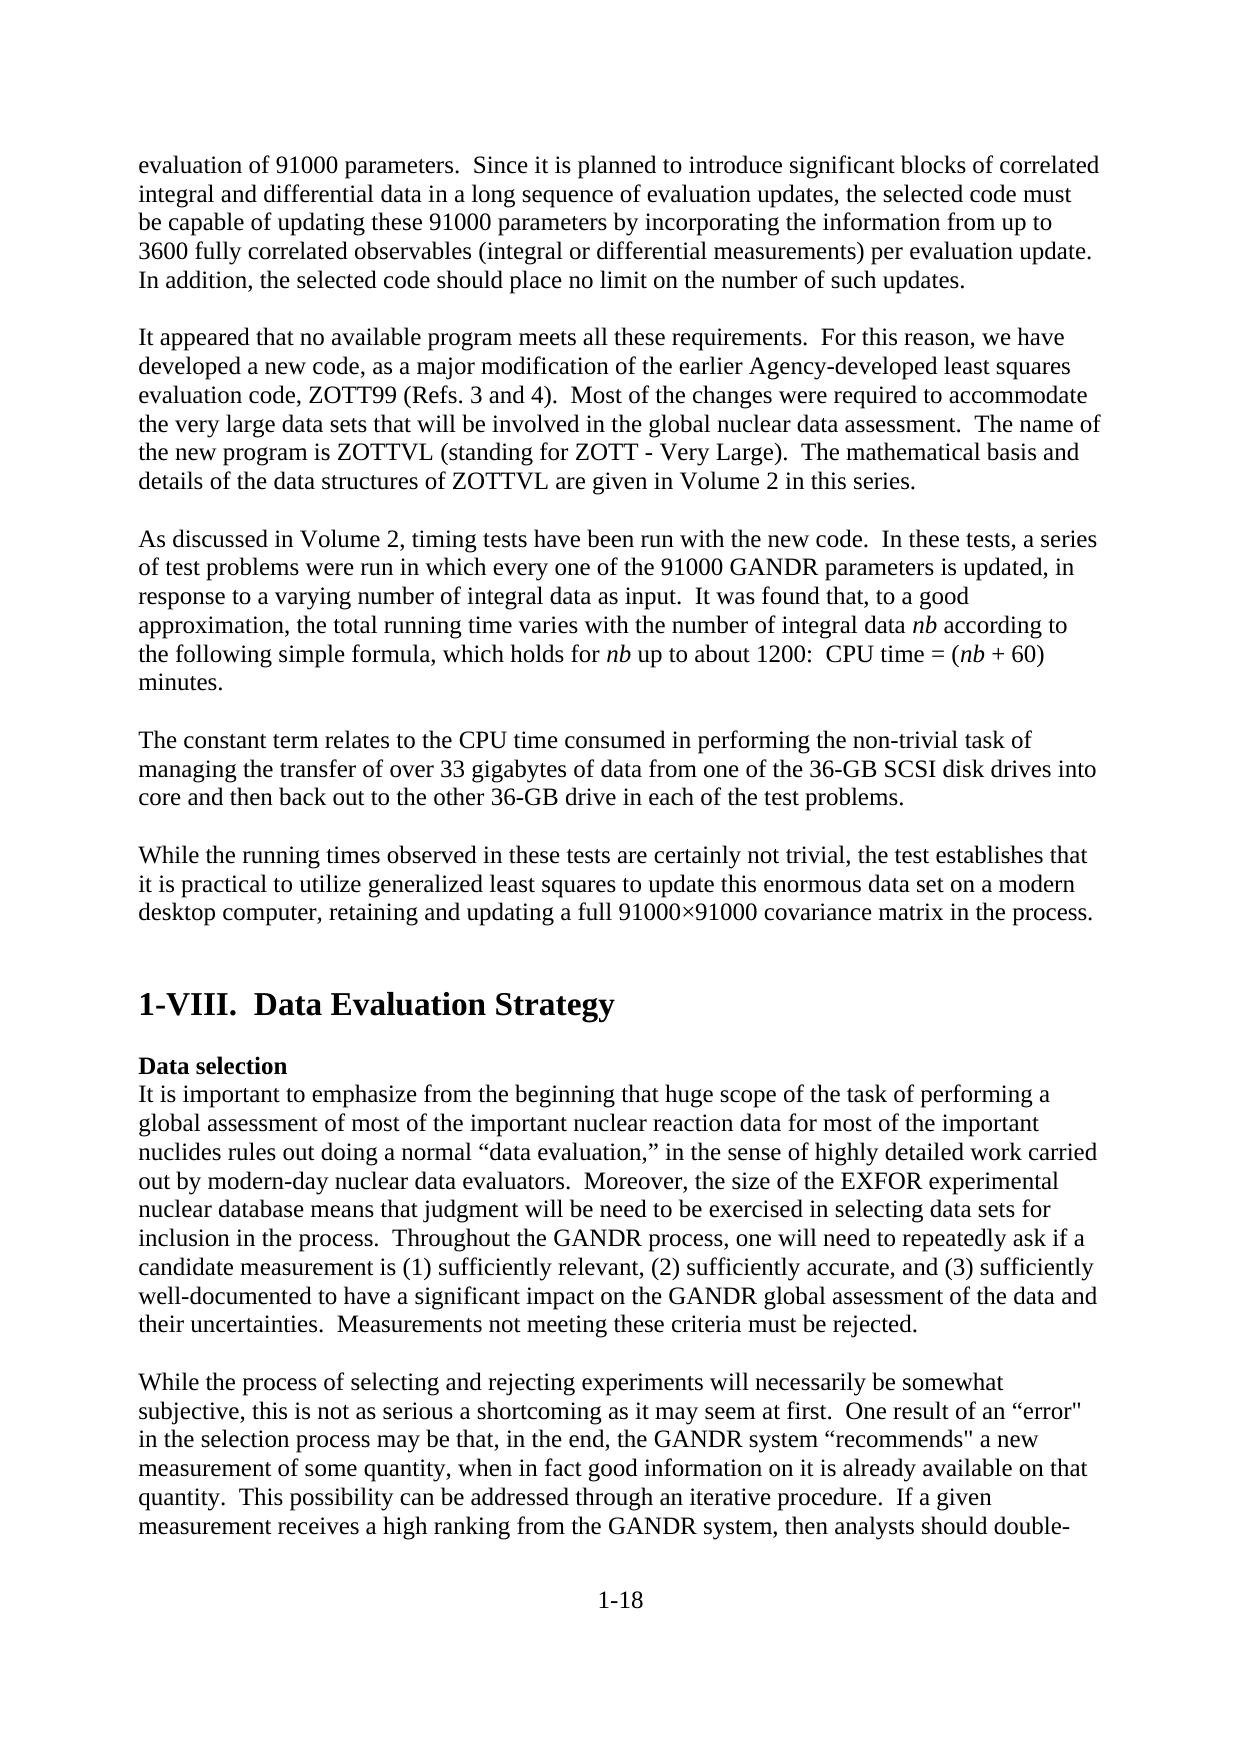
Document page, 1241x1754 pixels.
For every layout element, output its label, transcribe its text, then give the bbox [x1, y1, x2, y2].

subtitle Data selection [138, 1051, 1102, 1079]
text It is important to emphasize from the beginning that huge scope of the task of performing a global assessment of most of the important nuclear reaction data for most of the important nuclides rules out doing a normal “data evaluation,” in the sense of highly detailed work carried out by modern-day nuclear data evaluators. Moreover, the size of the EXFOR experimental nuclear database means that judgment will be need to be exercised in selecting data sets for inclusion in the process. Throughout the GANDR process, one will need to repeatedly ask if a candidate measurement is (1) sufficiently relevant, (2) sufficiently accurate, and (3) sufficiently well-documented to have a significant impact on the GANDR global assessment of the data and their uncertainties. Measurements not meeting these criteria must be rejected. [138, 1079, 1102, 1338]
text The constant term relates to the CPU time consumed in performing the non-trivial task of managing the transfer of over 33 gigabytes of data from one of the 36-GB SCSI disk drives into core and then back out to the other 36-GB drive in each of the test problems. [138, 725, 1101, 811]
text It appeared that no available program meets all these requirements. For this reason, we have developed a new code, as a major modification of the earlier Agency-developed least squares evaluation code, ZOTT99 (Refs. 3 and 4). Most of the changes were required to accommodate the very large data sets that will be involved in the global nuclear data assessment. The name of the new program is ZOTTVL (standing for ZOTT - Very Large). The mathematical basis and details of the data structures of ZOTTVL are given in Volume 2 in this series. [138, 322, 1101, 495]
text As discussed in Volume 2, timing tests have been run with the new code. In these tests, a series of test problems were run in which every one of the 91000 GANDR parameters is updated, in response to a varying number of integral data as input. It was found that, to a good approximation, the total running time varies with the number of integral data nb according to the following simple formula, which holds for nb up to about 1200: CPU time = (nb + 60) minutes. [138, 524, 1101, 696]
text evaluation of 91000 parameters. Since it is planned to introduce significant blocks of correlated integral and differential data in a long sequence of evaluation updates, the selected code must be capable of updating these 91000 parameters by incorporating the information from up to 3600 fully correlated observables (integral or differential measurements) per evaluation update. In addition, the selected code should place no limit on the number of such updates. [138, 150, 1101, 294]
text While the running times observed in these tests are certainly not trivial, the test establishes that it is practical to utilize generalized least squares to update this enormous data set on a modern desktop computer, retaining and updating a full 91000×91000 covariance matrix in the process. [138, 840, 1101, 926]
subtitle 1-VIII. Data Evaluation Strategy [138, 984, 1102, 1022]
text While the process of selecting and rejecting experiments will necessarily be somewhat subjective, this is not as serious a shortcoming as it may seem at first. One result of an “error" in the selection process may be that, in the end, the GANDR system “recommends" a new measurement of some quantity, when in fact good information on it is already available on that quantity. This possibility can be addressed through an iterative procedure. If a given measurement receives a high ranking from the GANDR system, then analysts should double- [138, 1367, 1102, 1539]
